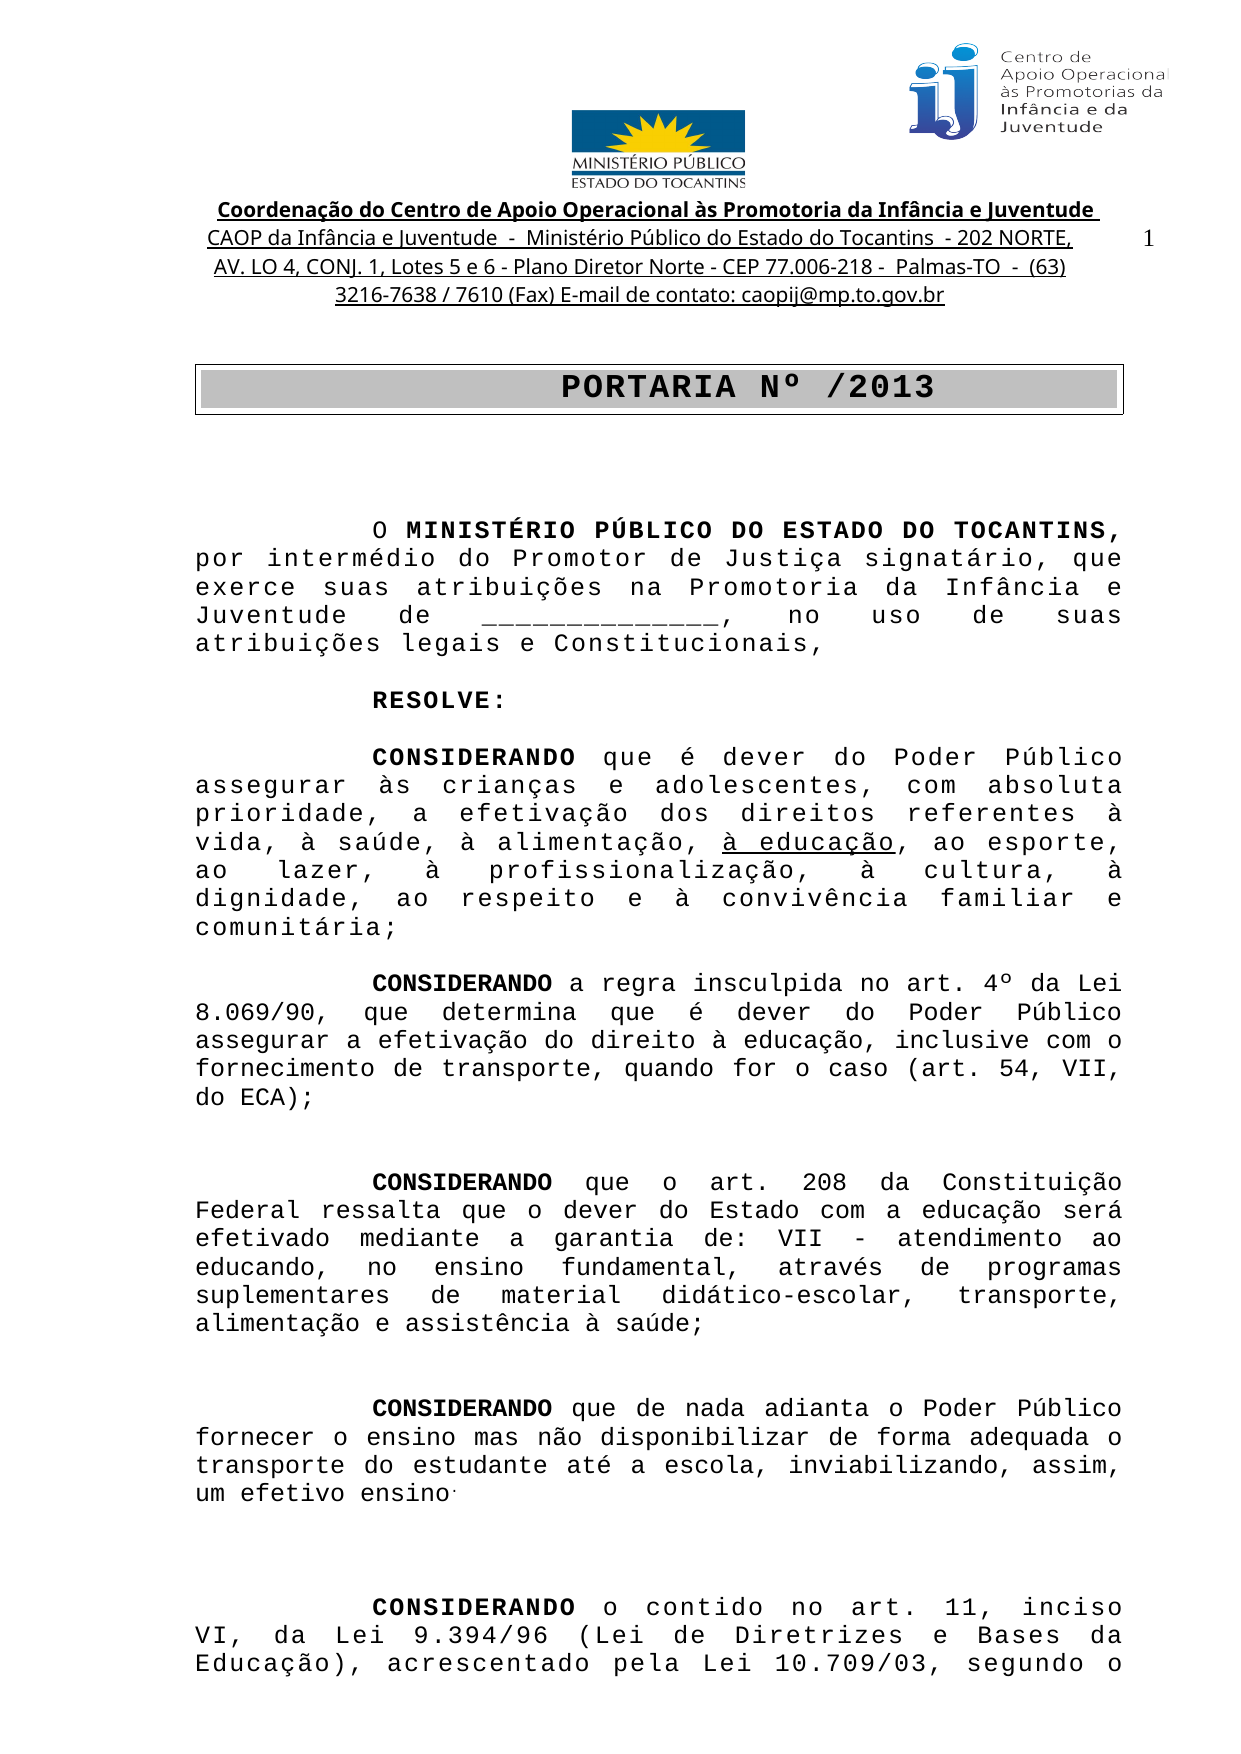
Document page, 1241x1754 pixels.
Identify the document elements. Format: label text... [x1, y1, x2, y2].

text CONSIDERANDO que é dever do Poder Público assegurar às crianças e adolescentes, com absoluta prioridade, a efetivação dos direitos referentes à vida, à saúde, à alimentação, à educação, ao esporte, ao lazer, à profissionalização, à cultura, à dignidade, ao respeito e à convivência familiar e comunitária; [195, 744, 1122, 942]
text CONSIDERANDO que o art. 208 da Constituição Federal ressalta que o dever do Estado com a educação será efetivado mediante a garantia de: VII - atendimento ao educando, no ensino fundamental, através de programas suplementares de material didático-escolar, transporte, alimentação e assistência à saúde; [195, 1169, 1122, 1339]
text RESOLVE: [195, 687, 1122, 716]
text CONSIDERANDO que de nada adianta o Poder Público fornecer o ensino mas não disponibilizar de forma adequada o transporte do estudante até a escola, inviabilizando, assim, um efetivo ensino. [195, 1396, 1122, 1509]
table_header PORTARIA Nº /2013 [196, 365, 1123, 413]
text CONSIDERANDO o contido no art. 11, inciso VI, da Lei 9.394/96 (Lei de Diretrizes e Bases da Educação), acrescentado pela Lei 10.709/03, segundo o [195, 1594, 1122, 1679]
text O MINISTÉRIO PÚBLICO DO ESTADO DO TOCANTINS, por intermédio do Promotor de Justiça signatário, que exerce suas atribuições na Promotoria da Infância e Juventude de ______________, no uso de suas atribuições legais e Constitucionais, [195, 517, 1122, 659]
picture [571, 110, 746, 188]
text CONSIDERANDO a regra insculpida no art. 4º da Lei 8.069/90, que determina que é dever do Poder Público assegurar a efetivação do direito à educação, inclusive com o fornecimento de transporte, quando for o caso (art. 54, VII, do ECA); [195, 971, 1122, 1112]
picture [909, 43, 1169, 140]
